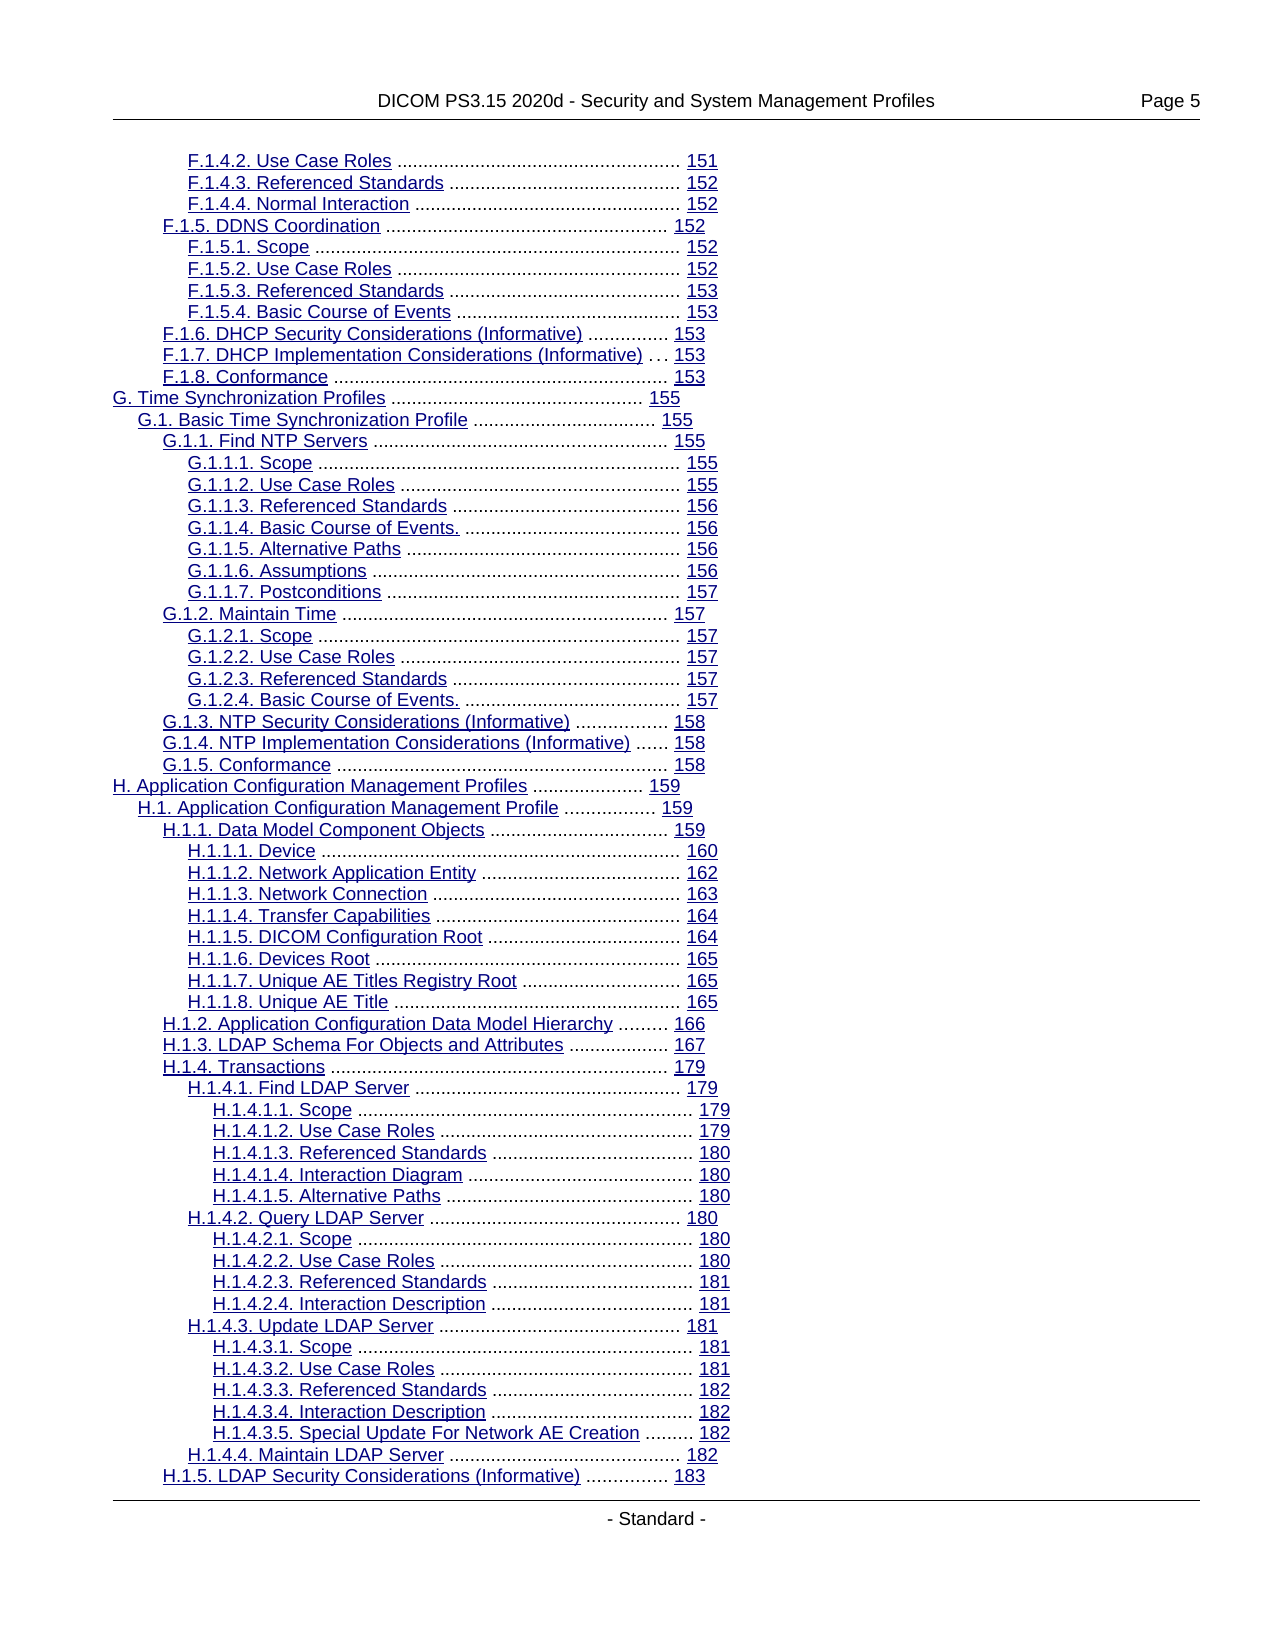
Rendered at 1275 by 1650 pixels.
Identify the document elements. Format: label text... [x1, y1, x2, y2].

text G.1.1. Find NTP Servers 0 [162, 430, 1175, 452]
text H.1.3. LDAP Schema For Objects and Attributes 0 [162, 1034, 1175, 1056]
text H.1.4.3.4. Interaction Description 0 [212, 1401, 1175, 1422]
text H.1.4.1.3. Referenced Standards 0 [212, 1142, 1175, 1163]
text G.1.2.4. Basic Course of Events. 0 [187, 689, 1175, 711]
text F.1.4.3. Referenced Standards 0 [187, 172, 1175, 193]
text G.1.1.5. Alternative Paths 0 [187, 538, 1175, 560]
text H.1.1.8. Unique AE Title 0 [187, 991, 1175, 1012]
text G.1.1.1. Scope 0 [187, 452, 1175, 473]
text H. Application Configuration Management Profiles 0 [112, 775, 1175, 797]
text H.1.1. Data Model Component Objects 0 [162, 818, 1175, 840]
text H.1.4. Transactions 0 [162, 1056, 1175, 1077]
text G.1.3. NTP Security Considerations (Informative) 0 [162, 711, 1175, 732]
text H.1. Application Configuration Management Profile 0 [137, 797, 1175, 818]
text H.1.4.3. Update LDAP Server 0 [187, 1314, 1175, 1336]
text H.1.2. Application Configuration Data Model Hierarchy 0 [162, 1012, 1175, 1034]
text H.1.1.6. Devices Root 0 [187, 948, 1175, 969]
text H.1.1.3. Network Connection 0 [187, 883, 1175, 905]
text H.1.4.2.3. Referenced Standards 0 [212, 1271, 1175, 1293]
text H.1.4.1.5. Alternative Paths 0 [212, 1185, 1175, 1207]
text H.1.4.3.2. Use Case Roles 0 [212, 1357, 1175, 1379]
text F.1.5.2. Use Case Roles 0 [187, 258, 1175, 279]
text G.1.1.4. Basic Course of Events. 0 [187, 517, 1175, 538]
text G.1.5. Conformance 0 [162, 754, 1175, 775]
text H.1.4.3.3. Referenced Standards 0 [212, 1379, 1175, 1401]
text F.1.5. DDNS Coordination 0 [162, 215, 1175, 236]
text H.1.1.1. Device 0 [187, 840, 1175, 862]
text H.1.4.2. Query LDAP Server 0 [187, 1207, 1175, 1228]
text H.1.4.1.1. Scope 0 [212, 1099, 1175, 1120]
text H.1.4.4. Maintain LDAP Server 0 [187, 1444, 1175, 1465]
text G.1.2. Maintain Time 0 [162, 603, 1175, 624]
text F.1.4.4. Normal Interaction 0 [187, 193, 1175, 215]
text G.1.1.2. Use Case Roles 0 [187, 473, 1175, 495]
text G.1.2.3. Referenced Standards 0 [187, 667, 1175, 689]
text G.1.2.2. Use Case Roles 0 [187, 646, 1175, 667]
text H.1.1.2. Network Application Entity 0 [187, 862, 1175, 883]
text H.1.4.2.4. Interaction Description 0 [212, 1293, 1175, 1314]
text F.1.8. Conformance 0 [162, 366, 1175, 387]
text F.1.4.2. Use Case Roles 0 [187, 150, 1175, 172]
text G.1.1.7. Postconditions 0 [187, 581, 1175, 603]
text F.1.7. DHCP Implementation Considerations (Informative) 0 [162, 344, 1175, 366]
text G.1.1.3. Referenced Standards 0 [187, 495, 1175, 517]
text H.1.4.1. Find LDAP Server 0 [187, 1077, 1175, 1099]
text G.1.2.1. Scope 0 [187, 624, 1175, 646]
text H.1.1.5. DICOM Configuration Root 0 [187, 926, 1175, 948]
text H.1.4.1.4. Interaction Diagram 0 [212, 1163, 1175, 1185]
text H.1.4.2.1. Scope 0 [212, 1228, 1175, 1250]
text F.1.5.4. Basic Course of Events 0 [187, 301, 1175, 322]
text H.1.1.4. Transfer Capabilities 0 [187, 905, 1175, 926]
text H.1.1.7. Unique AE Titles Registry Root 0 [187, 969, 1175, 991]
text F.1.5.3. Referenced Standards 0 [187, 279, 1175, 301]
text H.1.4.1.2. Use Case Roles 0 [212, 1120, 1175, 1142]
text G. Time Synchronization Profiles 0 [112, 387, 1175, 409]
text F.1.5.1. Scope 0 [187, 236, 1175, 258]
text F.1.6. DHCP Security Considerations (Informative) 0 [162, 322, 1175, 344]
text H.1.4.3.5. Special Update For Network AE Creation 0 [212, 1422, 1175, 1444]
text H.1.4.2.2. Use Case Roles 0 [212, 1250, 1175, 1271]
text G.1.4. NTP Implementation Considerations (Informative) 0 [162, 732, 1175, 754]
text G.1.1.6. Assumptions 0 [187, 560, 1175, 581]
text H.1.4.3.1. Scope 0 [212, 1336, 1175, 1357]
text H.1.5. LDAP Security Considerations (Informative) 0 [162, 1465, 1175, 1487]
text G.1. Basic Time Synchronization Profile 0 [137, 409, 1175, 430]
